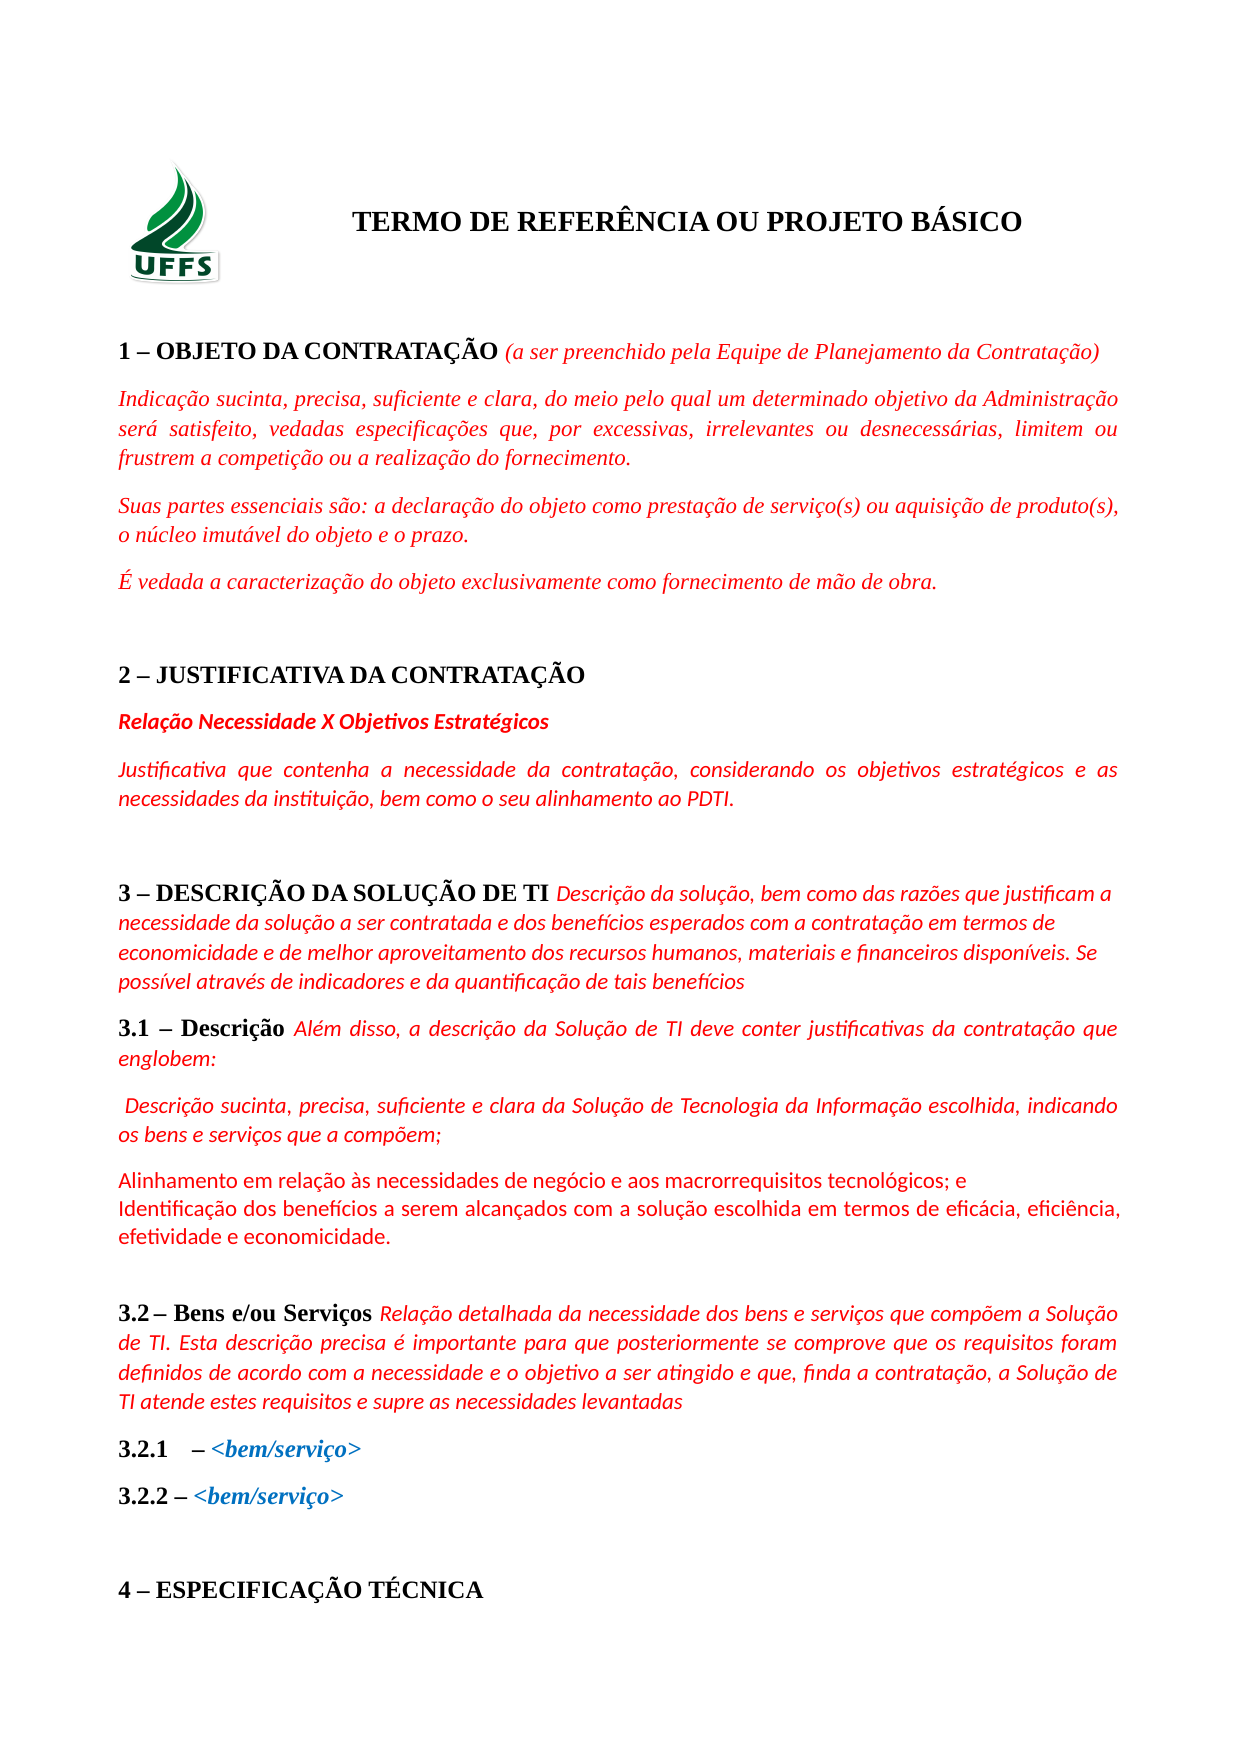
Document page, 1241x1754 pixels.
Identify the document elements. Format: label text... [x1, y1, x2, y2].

list Descrição sucinta, precisa, suficiente e clara da Solução de Tecnologia da Informação escolhida, indicando os bens e serviços que a compõem; [118, 1090, 1122, 1149]
text Suas partes essenciais são: a declaração do objeto como prestação de serviço(s) ou aquisição de produto(s), o núcleo imutável do objeto e o prazo. [118, 488, 1122, 547]
text 3 – DESCRIÇÃO DA SOLUÇÃO DE TI Descrição da solução, bem como das razões que justificam a necessidade da solução a ser contratada e dos benefícios es­perados com a contratação em termos de economicidade e de melhor aproveitamento dos recursos humanos, materiais e financeiros disponíveis. Se possível através de indicadores e da quantificação de tais benefícios [118, 877, 1122, 995]
text Justificativa que contenha a necessidade da contratação, considerando os objetivos estratégicos e as necessidades da instituição, bem como o seu alinhamento ao PDTI. [118, 753, 1122, 812]
table_header [118, 147, 252, 296]
text 2 – JUSTIFICATIVA DA CONTRATAÇÃO [118, 659, 1122, 689]
text Relação Necessidade X Objetivos Estratégicos [118, 707, 1122, 735]
list – <bem/serviço> [118, 1433, 1122, 1463]
list Identificação dos benefícios a serem alcançados com a solução escolhida em termos de eficácia, eficiência, efetividade e economicidade. [118, 1194, 1122, 1250]
table_header TERMO DE REFERÊNCIA OU PROJETO BÁSICO [253, 147, 1122, 296]
list – Descrição Além disso, a descrição da Solução de TI deve conter justificativas da contratação que englobem: [118, 1013, 1122, 1072]
text 1 – OBJETO DA CONTRATAÇÃO (a ser preenchido pela Equipe de Planejamento da Contratação) [118, 335, 1122, 365]
list Alinhamento em relação às necessidades de negócio e aos macrorrequisitos tecnológicos; e [118, 1166, 1122, 1194]
text 3.2.2 – <bem/serviço> [118, 1480, 1122, 1510]
text 4 – ESPECIFICAÇÃO TÉCNICA [118, 1575, 1122, 1604]
picture [128, 156, 222, 286]
text É vedada a caracterização do objeto exclusivamente como fornecimento de mão de obra. [118, 565, 1122, 595]
list – Bens e/ou Serviços Relação detalhada da necessidade dos bens e serviços que compõem a Solução de TI. Esta descrição precisa é importante para que posteriormente se comprove que os requisitos foram definidos de acordo com a necessidade e o objetivo a ser atingido e que, finda a contratação, a Solução de TI atende estes requisitos e supre as necessidades levantadas [118, 1298, 1122, 1416]
text Indicação sucinta, precisa, suficiente e clara, do meio pelo qual um determinado objetivo da Administração será satisfeito, vedadas especificações que, por excessivas, irrelevantes ou desnecessárias, limitem ou frustrem a competição ou a realização do fornecimento. [118, 382, 1122, 471]
